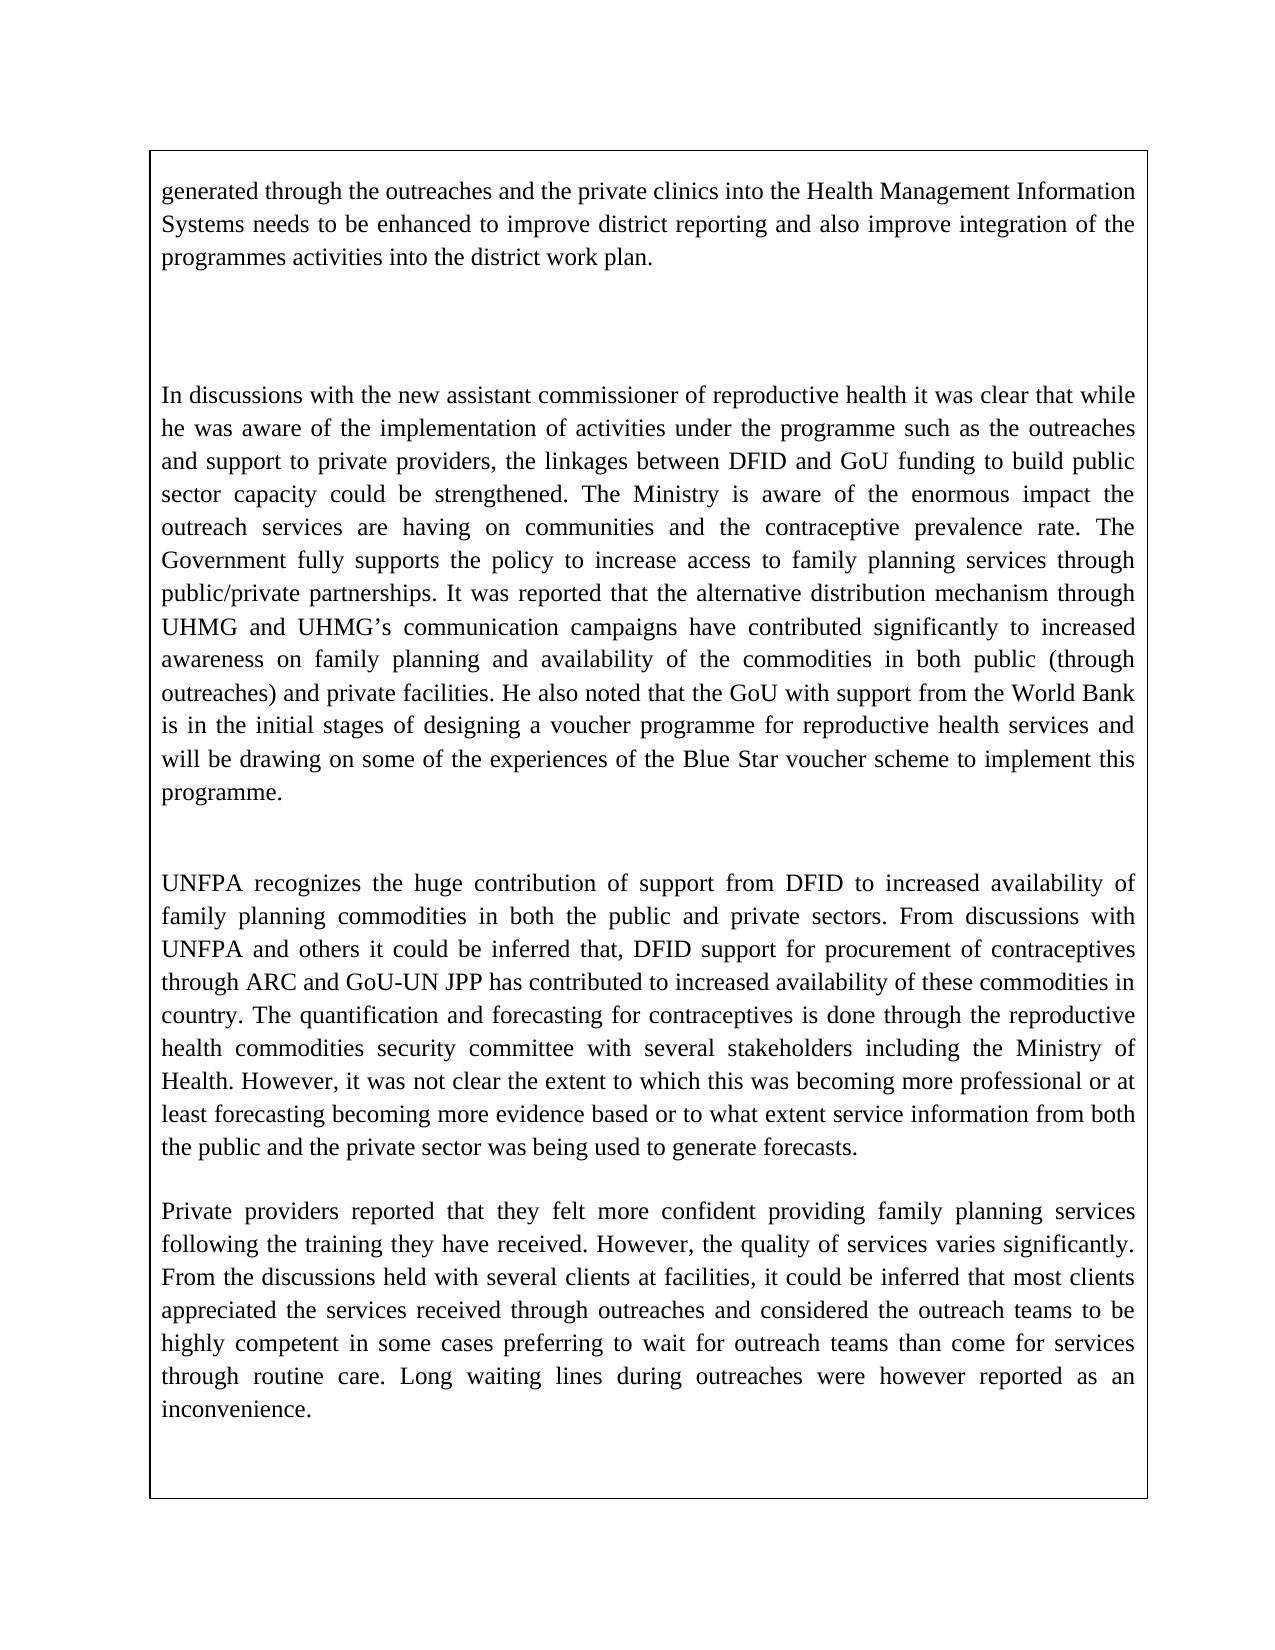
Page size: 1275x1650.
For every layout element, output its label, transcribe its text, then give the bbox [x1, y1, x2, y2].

table_cell Has the logfame been updated since last review? Yes The following changes were made to the logfame in consultation with both MSU and UHMG: The baseline on the contraceptive prevalence rate (CPR) was revised to reflect data from the 2011 Uganda Demographic Health Survey that was not available at the beginning of the programme. In addition, the milestones were revised to reflect a 1.5% increase in CPR per year following revisions to DFID Uganda’s overall target on CPR. The reporting period was changed from the calendar year to the reporting period under the contract with USAID, October to September. The milestones were revised from cumulative to annual targets. The milestones for Couple Years of Protection were revised upwards based on achievements of the first year that superseded expectations. Output indicator 1.3 was changed from percentage of the population in the 45 districts aware of UHMG socially marketed products to percentage of the population nationally reached with DFID supported FP messaging. This is because measurement of awareness can only take place through an in-depth survey conducted bi-annually. Overall target for milestone 3.1 was increased based on progress in first year and projected increase in uptake of family planning through outreach services. Indicator 3.3 changed to reflect GLCs offering long term family planning methods as opposed to short term family planning methods. This is because DFID support through this programme is procuring long term family planning methods. Overall targets set for indicators 4.1 and 4.3 were increased based on a discussion with MSU on demand generation activities to increase uptake of long acting and permanent methods. Overall output score and description: A Based on the progress to date the programme has met expectation. Direct feedback from the beneficiaries Direct feedback from beneficiaries was mainly collected through interviews and discussions with Government officials at the central and district level, donors supporting family planning, the implementing partners and other stakeholders. In addition field visits were conducted to meet with health workers and clients to get feedback on the benefits and challenges at the peripheral level. It also provided an opportunity to observe the delivery of services through the Blue Star franchise, GLCs and outreaches at public health facilities. It was clear from the discussions with the government officials that ownership of the programme at the district level was good. The district officials recognize that the ARC programme has contributed significantly to the uptake of quality family planning services in the districts in an environment of constrained resources from the public sector. In addition, efforts to work with private providers that the district officials have minimal resources to supervise and quality assure has significantly improved the quality of family planning services in the private sector, particularly through the Blue Star franchise. There has also been a significant improvement in availability of long term methods through this programme. The programme has also included district officials in the implementation of communication campaigns including radio talk shows which has increased uptake of family planning services. It was clear that ownership of the programme at the district level is very strong. However district officials observed that there is still a gap in the knowledge and skills of health care workers in the public sector on provision of particularly long term family planning methods significantly affecting the provision of quality family planning services through routine care in public facilities. In addition, integration of data generated through the outreaches and the private clinics into the Health Management Information Systems needs to be enhanced to improve district reporting and also improve integration of the programmes activities into the district work plan. In discussions with the new assistant commissioner of reproductive health it was clear that while he was aware of the implementation of activities under the programme such as the outreaches and support to private providers, the linkages between DFID and GoU funding to build public sector capacity could be strengthened. The Ministry is aware of the enormous impact the outreach services are having on communities and the contraceptive prevalence rate. The Government fully supports the policy to increase access to family planning services through public/private partnerships. It was reported that the alternative distribution mechanism through UHMG and UHMG’s communication campaigns have contributed significantly to increased awareness on family planning and availability of the commodities in both public (through outreaches) and private facilities. He also noted that the GoU with support from the World Bank is in the initial stages of designing a voucher programme for reproductive health services and will be drawing on some of the experiences of the Blue Star voucher scheme to implement this programme. UNFPA recognizes the huge contribution of support from DFID to increased availability of family planning commodities in both the public and private sectors. From discussions with UNFPA and others it could be inferred that, DFID support for procurement of contraceptives through ARC and GoU-UN JPP has contributed to increased availability of these commodities in country. The quantification and forecasting for contraceptives is done through the reproductive health commodities security committee with several stakeholders including the Ministry of Health. However, it was not clear the extent to which this was becoming more professional or at least forecasting becoming more evidence based or to what extent service information from both the public and the private sector was being used to generate forecasts. Private providers reported that they felt more confident providing family planning services following the training they have received. However, the quality of services varies significantly. From the discussions held with several clients at facilities, it could be inferred that most clients appreciated the services received through outreaches and considered the outreach teams to be highly competent in some cases preferring to wait for outreach teams than come for services through routine care. Long waiting lines during outreaches were however reported as an inconvenience. Summary of overall progress The project is making an important contribution towards increasing the supply of (services, commodities) and demand for (information, vouchers) family planning in Uganda; a country where contraceptive use is still low (CPR of modern methods at 26%; and 15% among the poorest) and 43% of women discontinue use within a year mainly due to fear of side effects (UDHS 2011). Funding through this joint DFID-USAID programme has significantly improved availability of a wider choice of modern contraceptives to rural women and men. Progress against all four outputs has been good (two outputs meeting expectation while two moderately did not meet expectation) with more people in Uganda having correct knowledge about family planning methods as a result of communications campaigns, an impressive expansion of service delivery sites through outreach clinics and two social franchising networks and the availability of socially marketed commodities, in particular long term methods. 1.5 Key challenges The project has been designed predominately to drive volume – in terms of the numbers of private clinics providing family planning services, the number of outreach sites, the number of vouchers, the number of products and the reach and volume of messaging on family planning. Progress has been good and it could perhaps be argued that given the context in Uganda at the start of the programme, a focus on volume was appropriate in order to reach a critical mass of people accessing family planning. However, in the next two years the programme could focus on quality and Value For Money (VFM) issues along with driving volume. In particular, the programme could focus on (1) quality and professionalization of service delivery; (2) VFM and monitoring of unit costs in particular; (3) peer to peer behaviour change communication and (4) approaches to particular target groups including the youth. Some of these areas for future focus are discussed in more detail below: Quality and professionalization of service delivery MSI has global standards for quality which are clearly reflected in MSU’s Blue Star franchise where quality is monitored with regular exit interviews, mystery clients and follow-up of a selection of clients. However, UHMG started off as a social marketing organization and its organizational strengths are primarily in communications, social marketing of commodities and supply chain management. It is not supported with the level of international expertise that MSU has, does not have the same experience of clinic based service provision as MSU and the lower level of quality is therefore reflected in some of the GLCs. The ARC programme has also not really resourced UHMG to provide this kind of support to the franchise and a strategy needs to be worked out for either developing UHMG’s capacity and/or contracting-in an organization to provide this support to the GLCs. There are now three reasonably well developed social franchising organizations in Uganda – MSU, UHMG and PACE, which have regular meeting to share information under the umbrella of the Family Planning consortium. Work is being done, using GIS mapping, to better understand the coverage and reach of these different franchises to develop a more coordinated approach to private sector delivery. Over the next few years it will be important to consider how franchising could be made more professional and how under the Ministry’s leadership social franchisers could move towards developing accreditation and associated standards, quality assurance and monitoring, pricing standardization and a more formal relationship with government. This should be part of the development of a total market approach referred to in section 7 below. MSU is considering how the outreach model could be strengthened to enhance government ownership and capacity with approaches such as the dedicated provider. There are other models of strengthening government outreach, such as working with the regional hospitals to ensure they provide support to the delivery of long acting and permanent methods in lower level facilities, or integrating the delivery of family planning into other maternal and child health programmes such as child health days, which MSU and indeed the GoU- UN JPP should be tasked with to consider. Value for Money The different steps in the DFID value for money framework were considered (see relevant section) and provided assurance that this programmes continues to offer value for money. However, there are no VFM measures in the logframe and there was limited VFM data available on a routine basis to undertake regular VFM analysis. This not only complicates DFID programme oversight but also, more importantly, undermines wider strategic planning for the sector as a whole. Given the importance of this issue, it is therefore recommended that routine monitoring of selected VFM indicators be introduced for the remainder of the programme – ideally through the addition of a new VFM output to the log frame or alternatively in the form of additional reporting. The key VFM indicators concern the ‘efficiency’ of the programme (i.e. transformation of money into outputs). The key efficiency measures are costs of service (including the cost of the commodity) through the different channels. An indicator should be included to the monitor unit cost of procurement and delivery of various contraceptive methods through the different channels. Approaches to target groups The project is designed to focus on reaching the poorest with outreach services in Government clinics, reaching those who can pay through highly subsidized socially marketed commodities and services (vouchers). This focus on delivering to the poorest quintiles is welcome but needs to be better monitored, particularly in Blue Star and Good Life franchises. MSU are considering providing vouchers for free in Northern Uganda which provides an opportunity to further develop the evidence base in this area (i.e. use of free vouchers as a demand creation tool) and should be resourced accordingly so that appropriate data on effectiveness can be collected. Given the structure of the population in Uganda with a large number of youth, and data showing that 23% of girls had sex before 15 years and 64% by 18 years (UDHS 2011), the project should have a stronger focus on youth and adolescents. It will be important to consider what kinds of approaches need to be developed to reach a larger number of young men and women. Annual outcome assessment The overall outcome of the ARC programme is increased use of modern contraception in Uganda. The log frame contains two indicators against which this outcome is assessed. These include; According to the Annual Panel Survey 2012 the contraceptive prevalence rate (CPR) for modern methods of contraception is 30.2%, an improvement from 25.6% in 2011. The increase in CPR in 2013 will be determined through another panel survey whose results will be available in 2014. The Couple Years of Protection (CYP) achieved 77% of the target. Therefore this outcome moderately did not meet expectation. While the outreach service delivery channel has continued to reach large numbers of clients uptake through the other delivery channels needs to be enhanced. Implementation of remedial actions recommended in this report should enable attainment of the overall outcome. [151, 151, 1147, 1498]
